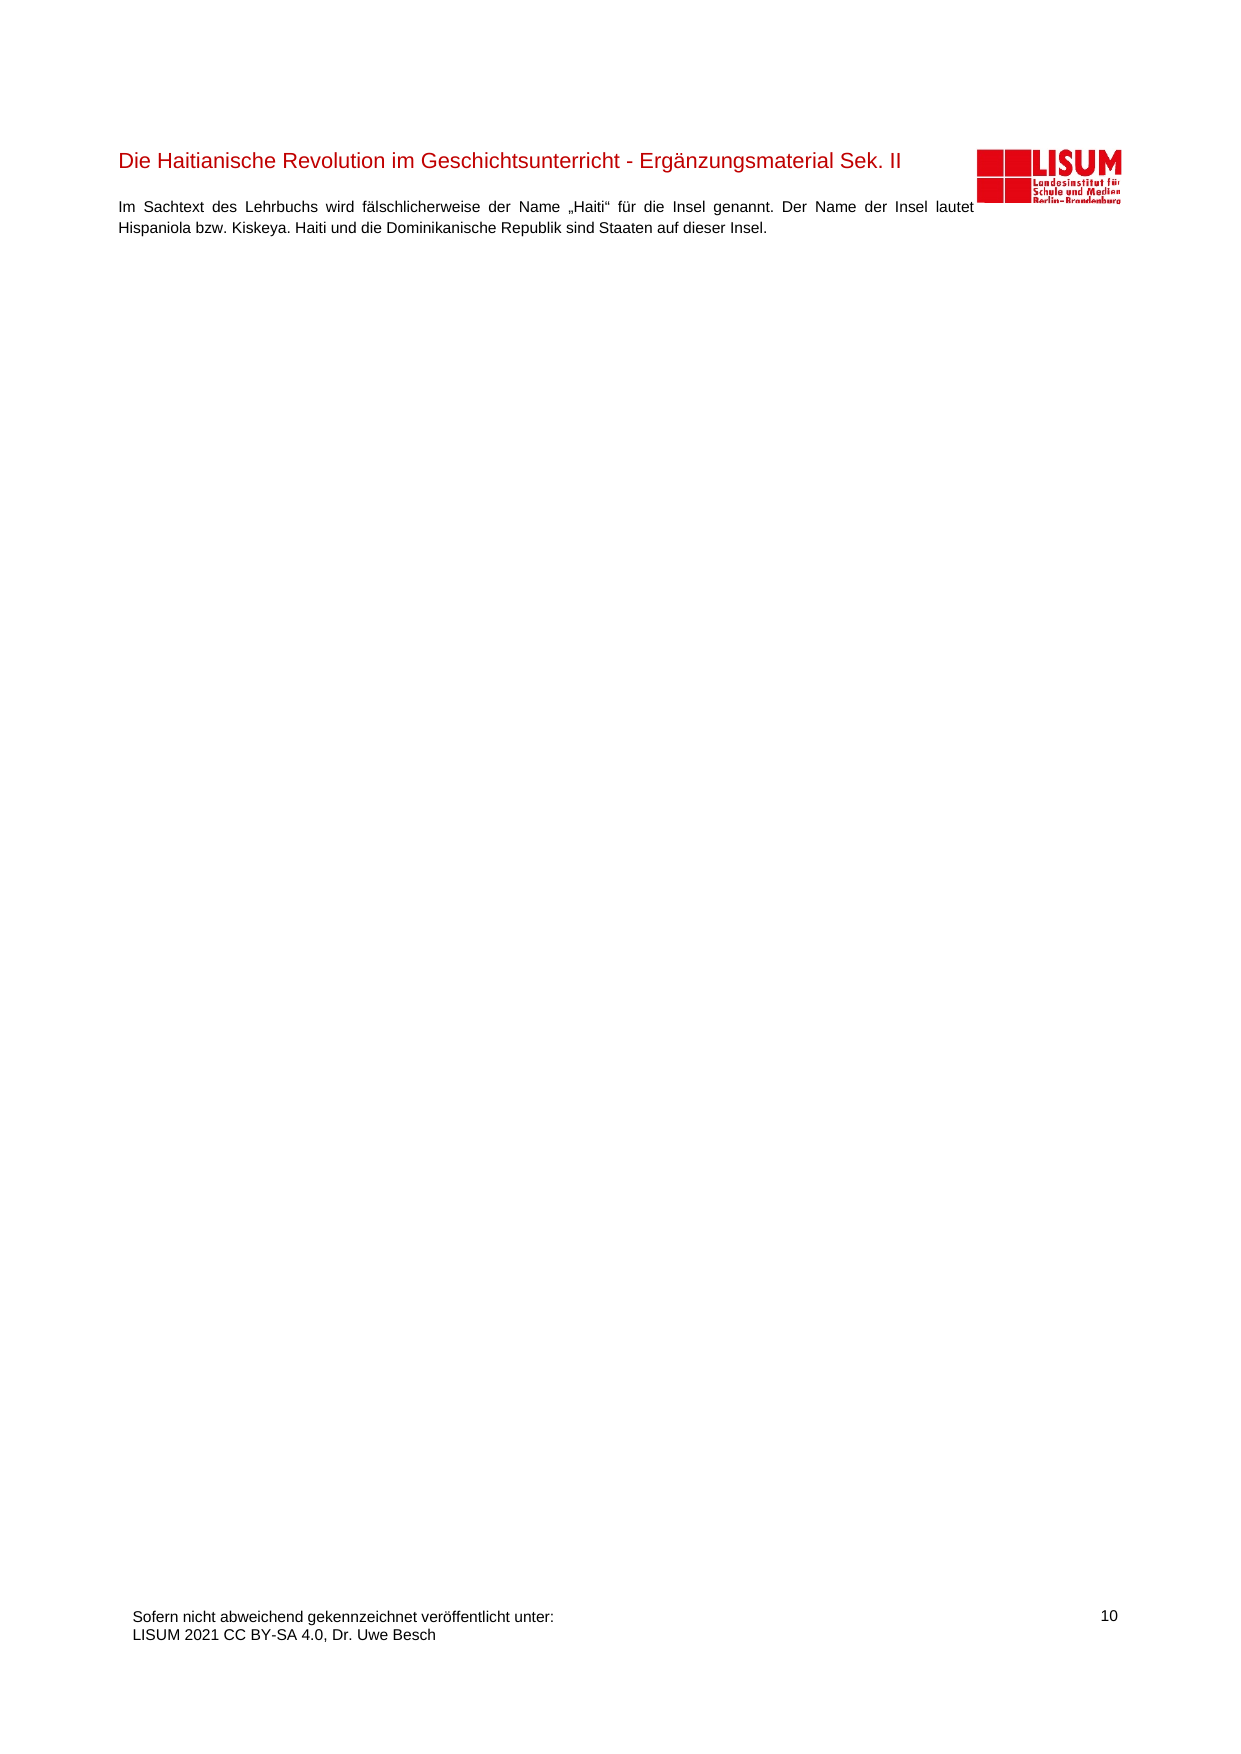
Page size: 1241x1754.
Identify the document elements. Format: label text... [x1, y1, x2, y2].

text Im Sachtext des Lehrbuchs wird fälschlicherweise der Name „Haiti“ für die Insel genannt. Der Name der Insel lautet Hispaniola bzw. Kiskeya. Haiti und die Dominikanische Republik sind Staaten auf dieser Insel. [118, 198, 1122, 237]
